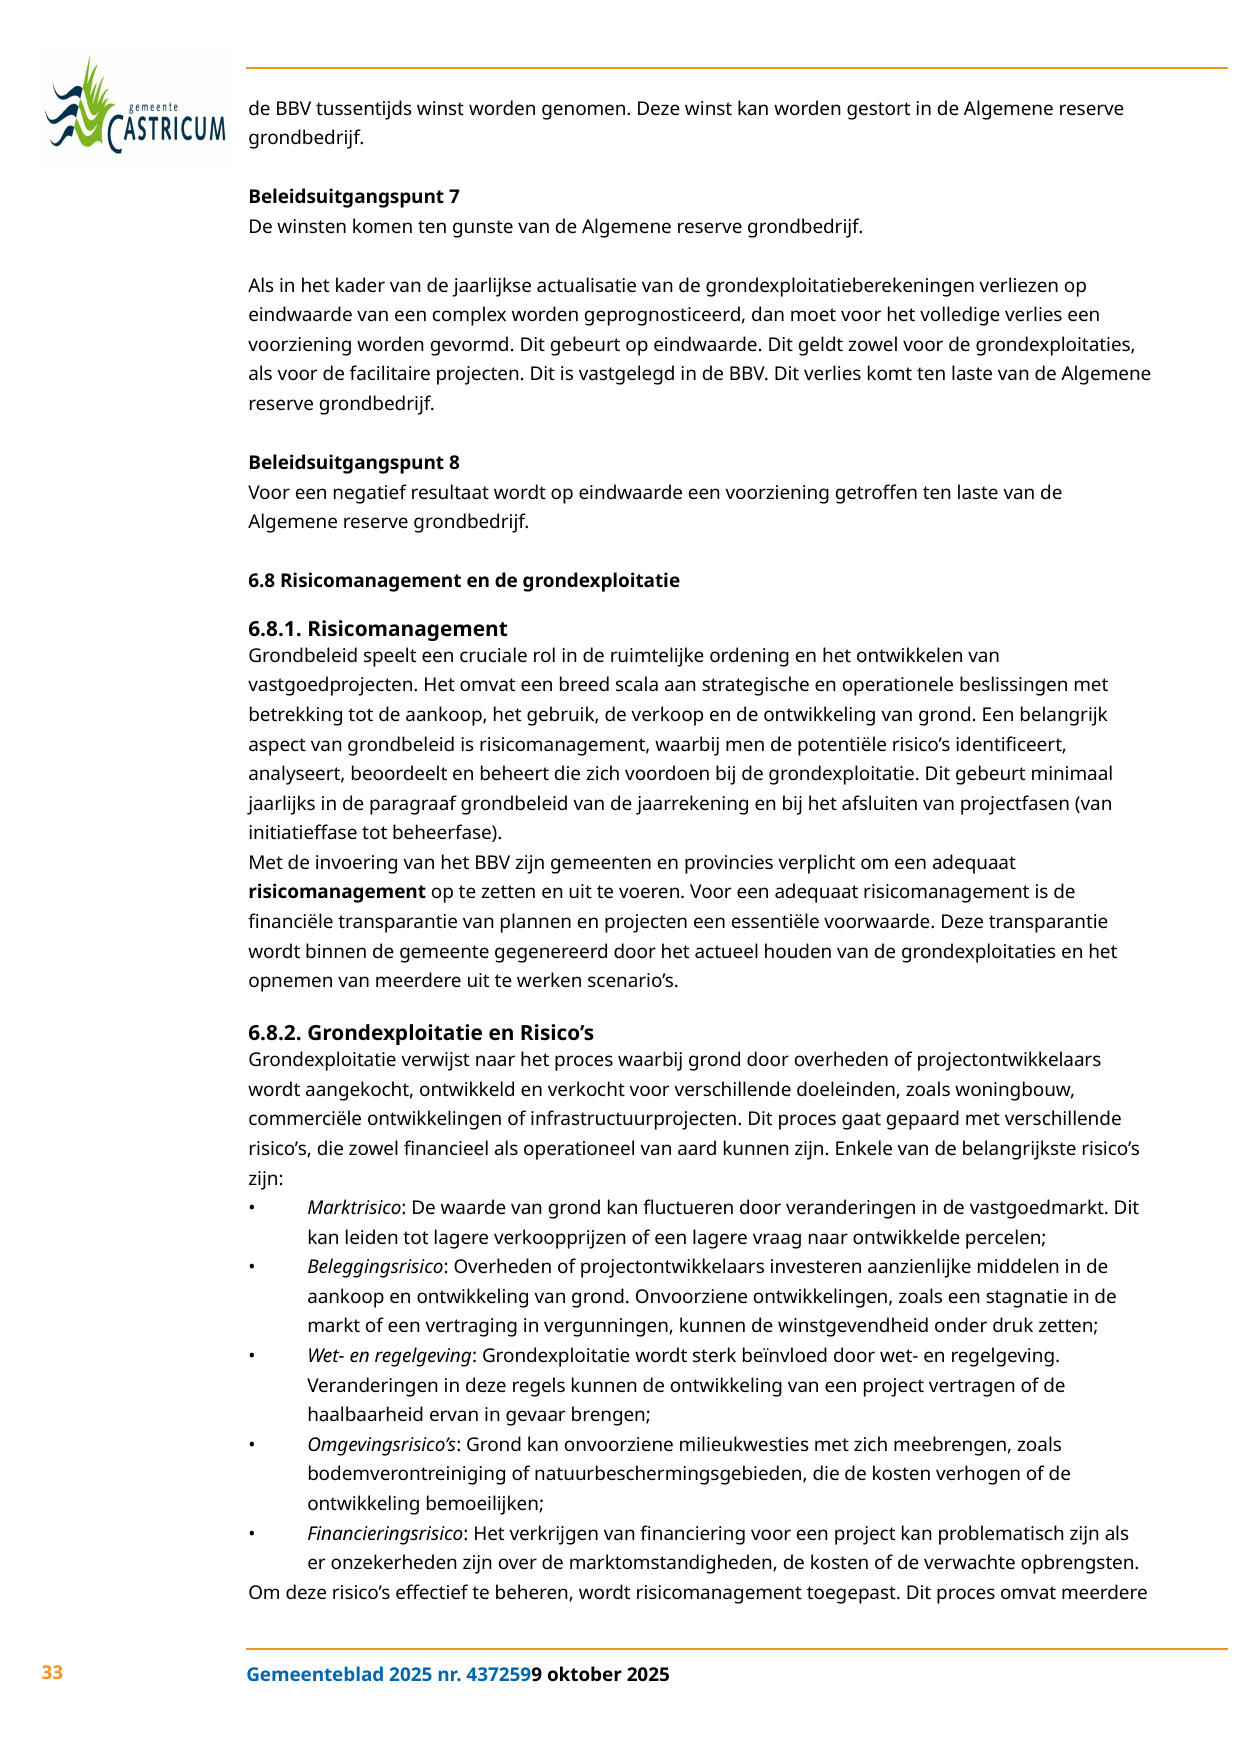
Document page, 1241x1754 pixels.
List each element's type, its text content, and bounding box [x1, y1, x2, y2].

text 6.8.1. Risicomanagement [248, 614, 1152, 642]
text Als in het kader van de jaarlijkse actualisatie van de grondexploitatieberekeningen verliezen op eindwaarde van een complex worden geprognosticeerd, dan moet voor het volledige verlies een voorziening worden gevormd. Dit gebeurt op eindwaarde. Dit geldt zowel voor de grondexploitaties, als voor de facilitaire projecten. Dit is vastgelegd in de BBV. Dit verlies komt ten laste van de Algemene reserve grondbedrijf. [248, 272, 1152, 416]
text de BBV tussentijds winst worden genomen. Deze winst kan worden gestort in de Algemene reserve grondbedrijf. [248, 95, 1152, 150]
picture [41, 47, 231, 172]
text Grondbeleid speelt een cruciale rol in de ruimtelijke ordening en het ontwikkelen van vastgoedprojecten. Het omvat een breed scala aan strategische en operationele beslissingen met betrekking tot de aankoop, het gebruik, de verkoop en de ontwikkeling van grond. Een belangrijk aspect van grondbeleid is risicomanagement, waarbij men de potentiële risico’s identificeert, analyseert, beoordeelt en beheert die zich voordoen bij de grondexploitatie. Dit gebeurt minimaal jaarlijks in de paragraaf grondbeleid van de jaarrekening en bij het afsluiten van projectfasen (van initiatieffase tot beheerfase). [248, 642, 1152, 845]
list Marktrisico: De waarde van grond kan fluctueren door veranderingen in de vastgoedmarkt. Dit kan leiden tot lagere verkoopprijzen of een lagere vraag naar ontwikkelde percelen; [248, 1194, 1152, 1249]
table_header Beleidsuitgangspunt 7 De winsten komen ten gunste van de Algemene reserve grondbedrijf. [248, 184, 1152, 239]
list Wet- en regelgeving: Grondexploitatie wordt sterk beïnvloed door wet- en regelgeving. Veranderingen in deze regels kunnen de ontwikkeling van een project vertragen of de haalbaarheid ervan in gevaar brengen; [248, 1342, 1152, 1427]
text Met de invoering van het BBV zijn gemeenten en provincies verplicht om een adequaat risicomanagement op te zetten en uit te voeren. Voor een adequaat risicomanagement is de financiële transparantie van plannen en projecten een essentiële voorwaarde. Deze transparantie wordt binnen de gemeente gegenereerd door het actueel houden van de grondexploitaties en het opnemen van meerdere uit te werken scenario’s. [248, 849, 1152, 993]
text 6.8.2. Grondexploitatie en Risico’s [248, 1018, 1152, 1046]
list Financieringsrisico: Het verkrijgen van financiering voor een project kan problematisch zijn als er onzekerheden zijn over de marktomstandigheden, de kosten of de verwachte opbrengsten. [248, 1520, 1152, 1575]
text 6.8 Risicomanagement en de grondexploitatie [248, 567, 1152, 593]
table_header Beleidsuitgangspunt 8 Voor een negatief resultaat wordt op eindwaarde een voorziening getroffen ten laste van de Algemene reserve grondbedrijf. [248, 449, 1152, 534]
list Beleggingsrisico: Overheden of projectontwikkelaars investeren aanzienlijke middelen in de aankoop en ontwikkeling van grond. Onvoorziene ontwikkelingen, zoals een stagnatie in de markt of een vertraging in vergunningen, kunnen de winstgevendheid onder druk zetten; [248, 1253, 1152, 1338]
text Om deze risico’s effectief te beheren, wordt risicomanagement toegepast. Dit proces omvat meerdere [248, 1579, 1152, 1604]
list Omgevingsrisico’s: Grond kan onvoorziene milieukwesties met zich meebrengen, zoals bodemverontreiniging of natuurbeschermingsgebieden, die de kosten verhogen of de ontwikkeling bemoeilijken; [248, 1431, 1152, 1516]
text Grondexploitatie verwijst naar het proces waarbij grond door overheden of projectontwikkelaars wordt aangekocht, ontwikkeld en verkocht voor verschillende doeleinden, zoals woningbouw, commerciële ontwikkelingen of infrastructuurprojecten. Dit proces gaat gepaard met verschillende risico’s, die zowel financieel als operationeel van aard kunnen zijn. Enkele van de belangrijkste risico’s zijn: [248, 1046, 1152, 1190]
